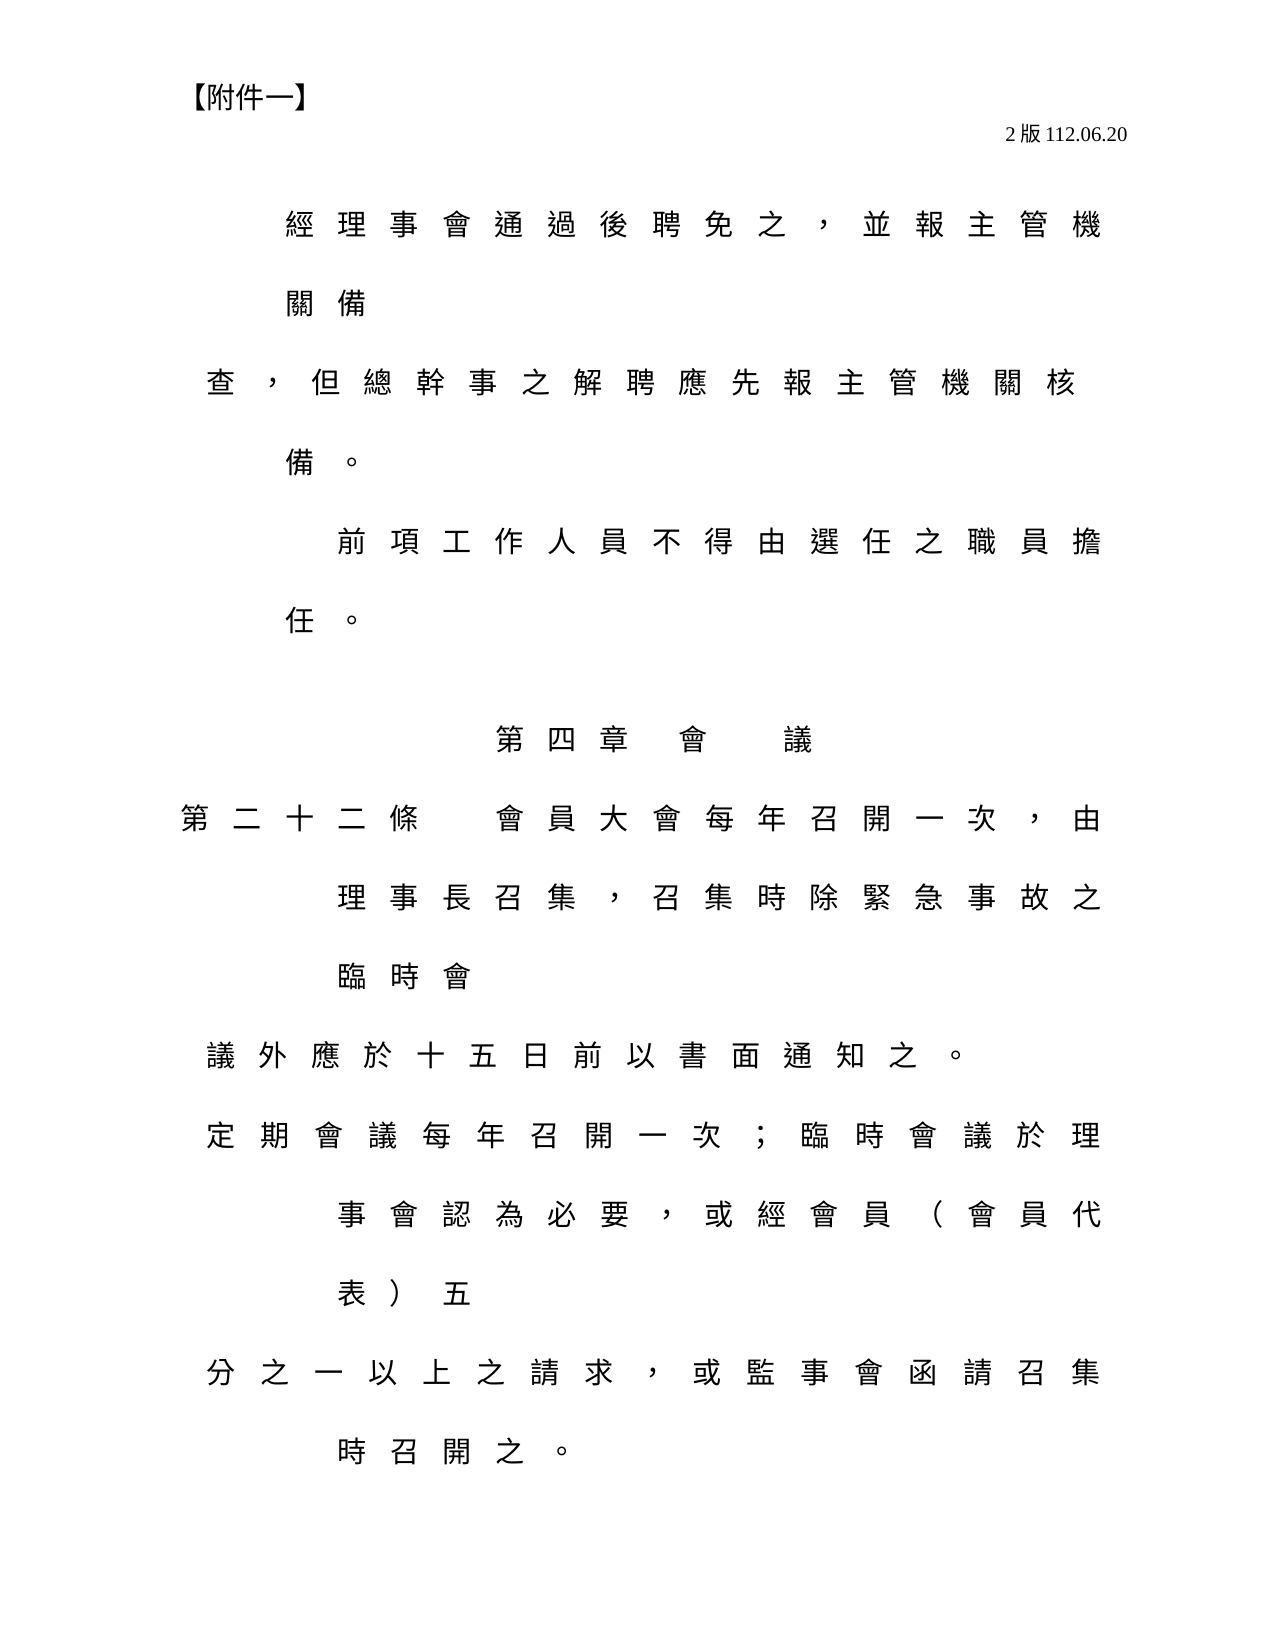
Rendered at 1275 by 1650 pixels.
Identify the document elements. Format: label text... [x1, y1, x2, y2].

text 議外應於十五日前以書面通知之。 [204, 1014, 1125, 1094]
text 第二十二條 會員大會每年召開一次，由理事長召集，召集時除緊急事故之臨時會 [180, 777, 1125, 1014]
text 經理事會通過後聘免之，並報主管機關備 [201, 183, 1125, 342]
text 定期會議每年召開一次；臨時會議於理事會認為必要，或經會員（會員代表）五 [204, 1094, 1125, 1331]
text 查，但總幹事之解聘應先報主管機關核備。 [201, 342, 1125, 500]
list 會 議 [201, 698, 1125, 777]
text 前項工作人員不得由選任之職員擔任。 [275, 500, 1125, 658]
text 分之一以上之請求，或監事會函請召集時召開之。 [204, 1331, 1125, 1489]
